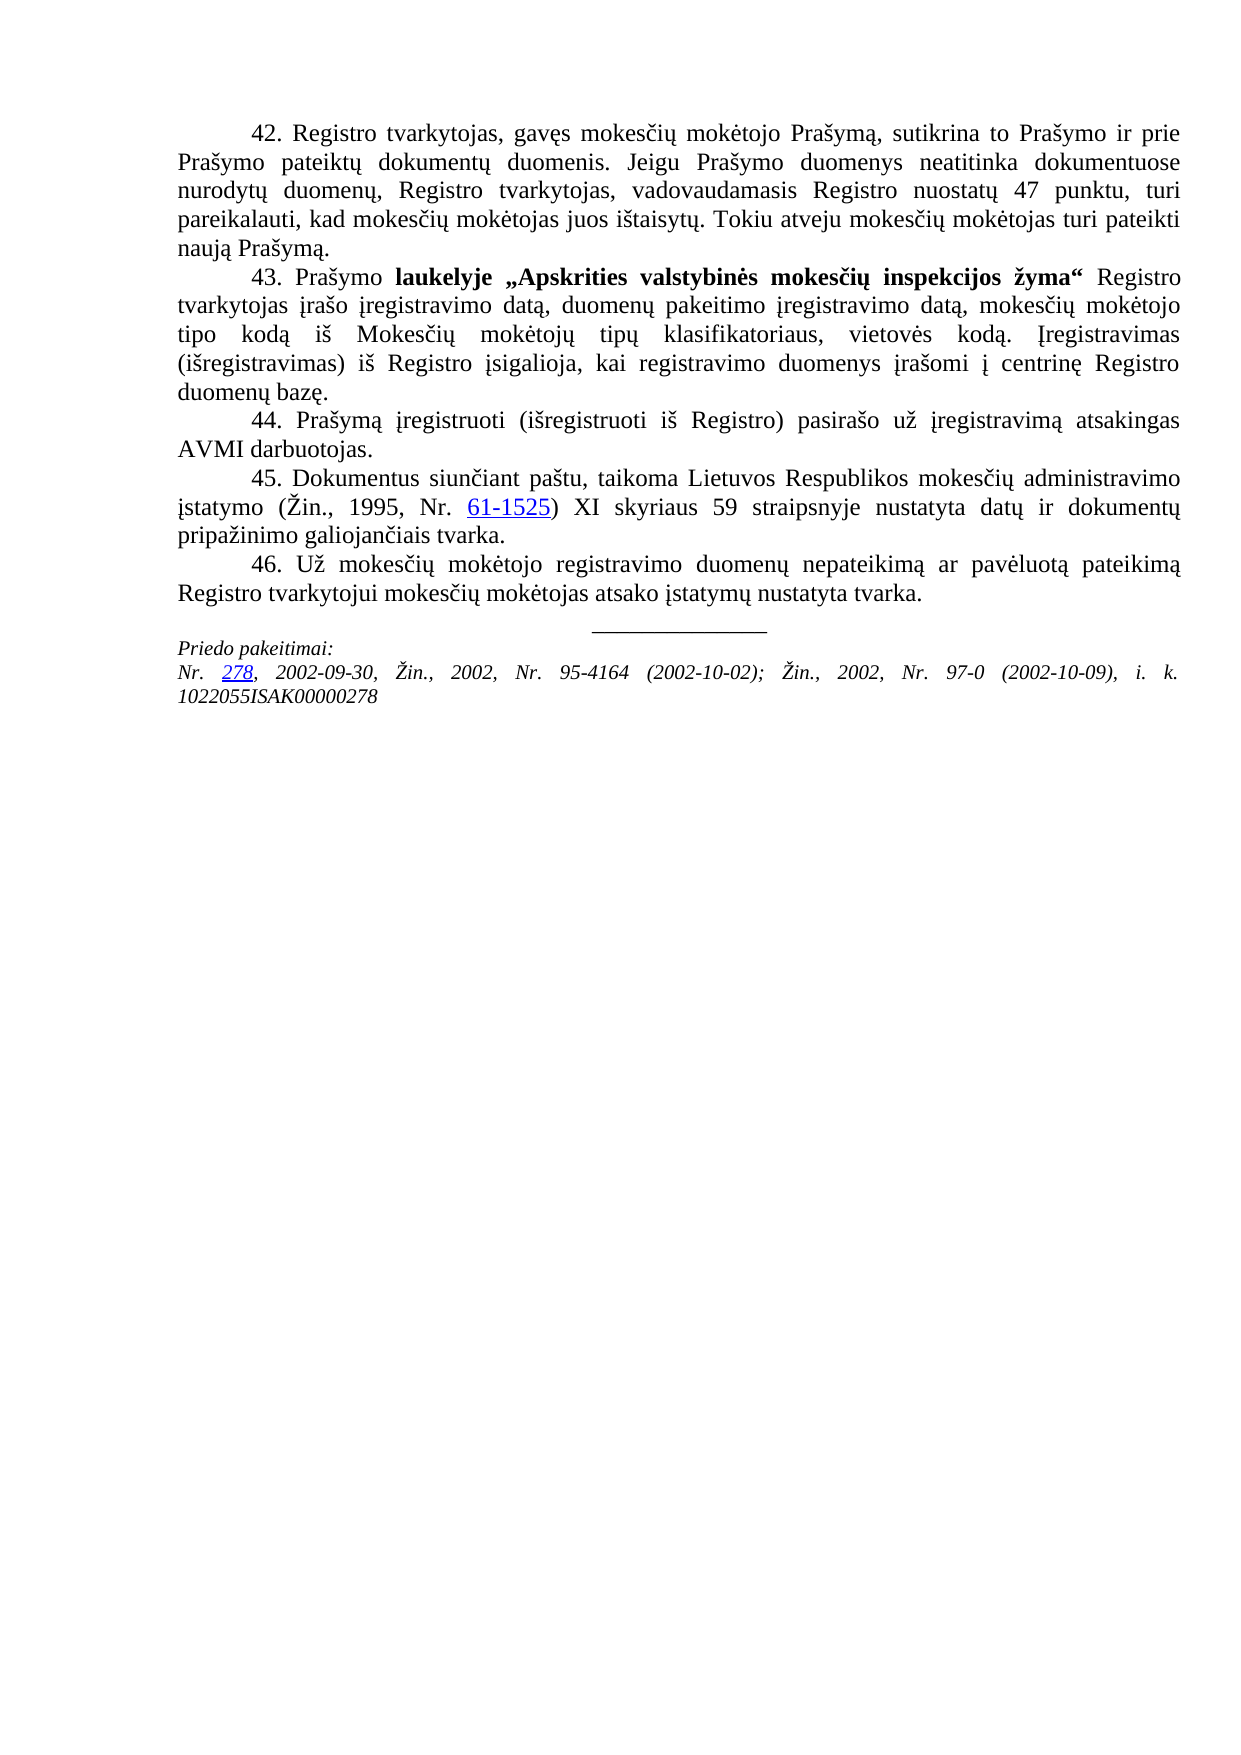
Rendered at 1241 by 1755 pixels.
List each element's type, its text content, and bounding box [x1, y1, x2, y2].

text 43. Prašymo laukelyje „Apskrities valstybinės mokesčių inspekcijos žyma“ Registro tvarkytojas įrašo įregistravimo datą, duomenų pakeitimo įregistravimo datą, mokesčių mokėtojo tipo kodą iš Mokesčių mokėtojų tipų klasifikatoriaus, vietovės kodą. Įregistravimas (išregistravimas) iš Registro įsigalioja, kai registravimo duomenys įrašomi į centrinę Registro duomenų bazę. [177, 262, 1181, 406]
text 46. Už mokesčių mokėtojo registravimo duomenų nepateikimą ar pavėluotą pateikimą Registro tvarkytojui mokesčių mokėtojas atsako įstatymų nustatyta tvarka. [177, 549, 1181, 607]
text ______________ [177, 607, 1181, 636]
text 42. Registro tvarkytojas, gavęs mokesčių mokėtojo Prašymą, sutikrina to Prašymo ir prie Prašymo pateiktų dokumentų duomenis. Jeigu Prašymo duomenys neatitinka dokumentuose nurodytų duomenų, Registro tvarkytojas, vadovaudamasis Registro nuostatų 47 punktu, turi pareikalauti, kad mokesčių mokėtojas juos ištaisytų. Tokiu atveju mokesčių mokėtojas turi pateikti naują Prašymą. [177, 118, 1181, 262]
text Priedo pakeitimai: [177, 636, 1181, 660]
text 44. Prašymą įregistruoti (išregistruoti iš Registro) pasirašo už įregistravimą atsakingas AVMI darbuotojas. [177, 406, 1181, 463]
text 45. Dokumentus siunčiant paštu, taikoma Lietuvos Respublikos mokesčių administravimo įstatymo (Žin., 1995, Nr. 61-1525) XI skyriaus 59 straipsnyje nustatyta datų ir dokumentų pripažinimo galiojančiais tvarka. [177, 463, 1181, 549]
text Nr. 278, 2002-09-30, Žin., 2002, Nr. 95-4164 (2002-10-02); Žin., 2002, Nr. 97-0 (2002-10-09), i. k. 1022055ISAK00000278 [177, 660, 1181, 708]
